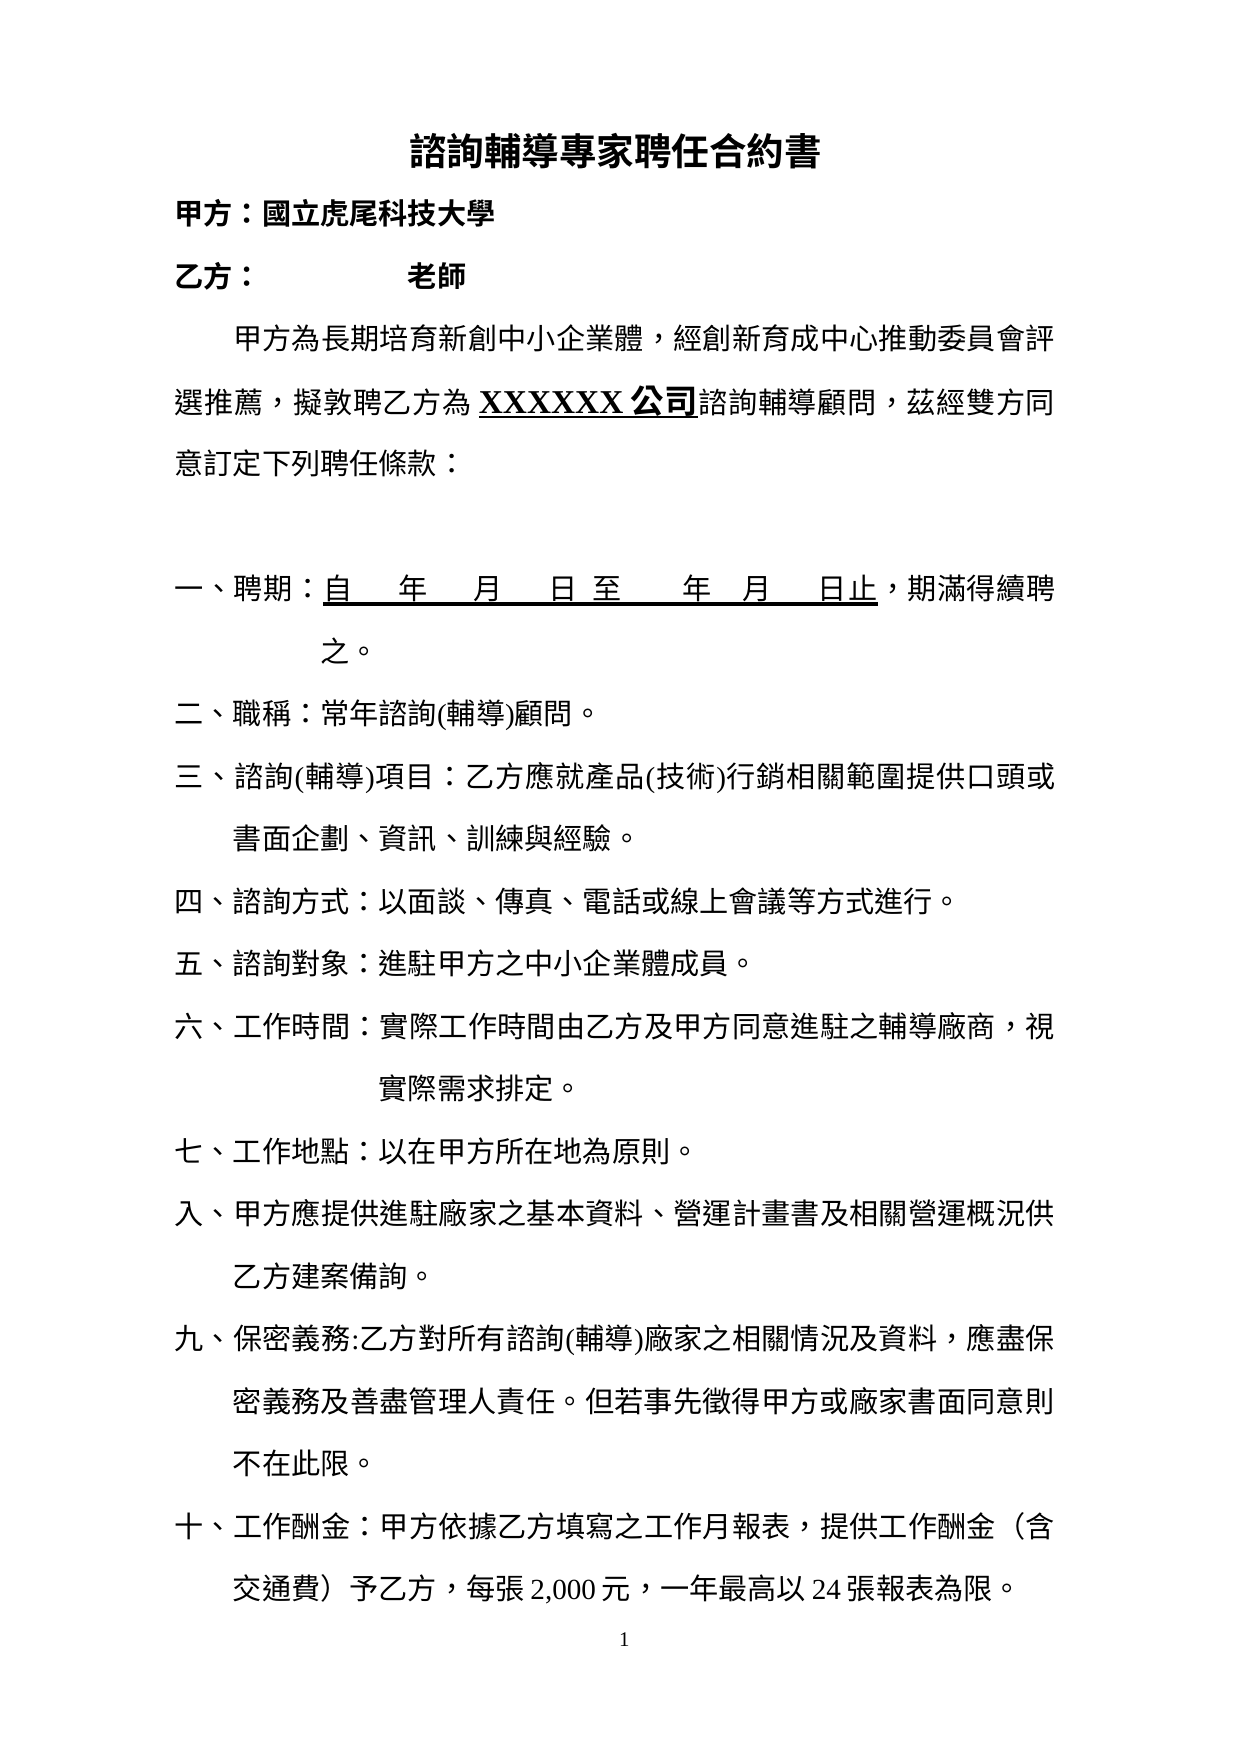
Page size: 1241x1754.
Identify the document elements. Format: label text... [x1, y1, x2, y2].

text 乙方： 老師 [174, 233, 1056, 295]
text 甲方為長期培育新創中小企業體，經創新育成中心推動委員會評選推薦，擬敦聘乙方為XXXXXX公司諮詢輔導顧問，茲經雙方同意訂定下列聘任條款： [174, 295, 1056, 483]
text 四、諮詢方式：以面談、傳真、電話或線上會議等方式進行。 [174, 858, 1056, 920]
text 十、工作酬金：甲方依據乙方填寫之工作月報表，提供工作酬金（含交通費）予乙方，每張2,000元，一年最高以24張報表為限。 [174, 1483, 1056, 1608]
text 九、保密義務:乙方對所有諮詢(輔導)廠家之相關情況及資料，應盡保密義務及善盡管理人責任。但若事先徵得甲方或廠家書面同意則不在此限。 [174, 1295, 1056, 1483]
text 諮詢輔導專家聘任合約書 [174, 108, 1056, 170]
text 五、諮詢對象：進駐甲方之中小企業體成員。 [174, 920, 1056, 983]
text 入、甲方應提供進駐廠家之基本資料、營運計畫書及相關營運概況供乙方建案備詢。 [174, 1170, 1056, 1295]
text 二、職稱：常年諮詢(輔導)顧問。 [174, 670, 1056, 733]
text 一、聘期：自 年 月 日 至 年 月 日止，期滿得續聘之。 [174, 545, 1056, 670]
text 七、工作地點：以在甲方所在地為原則。 [174, 1108, 1056, 1170]
text 甲方：國立虎尾科技大學 [174, 170, 1056, 233]
text 六、工作時間：實際工作時間由乙方及甲方同意進駐之輔導廠商，視實際需求排定。 [174, 983, 1056, 1108]
text 三、諮詢(輔導)項目：乙方應就產品(技術)行銷相關範圍提供口頭或書面企劃、資訊、訓練與經驗。 [174, 733, 1056, 858]
